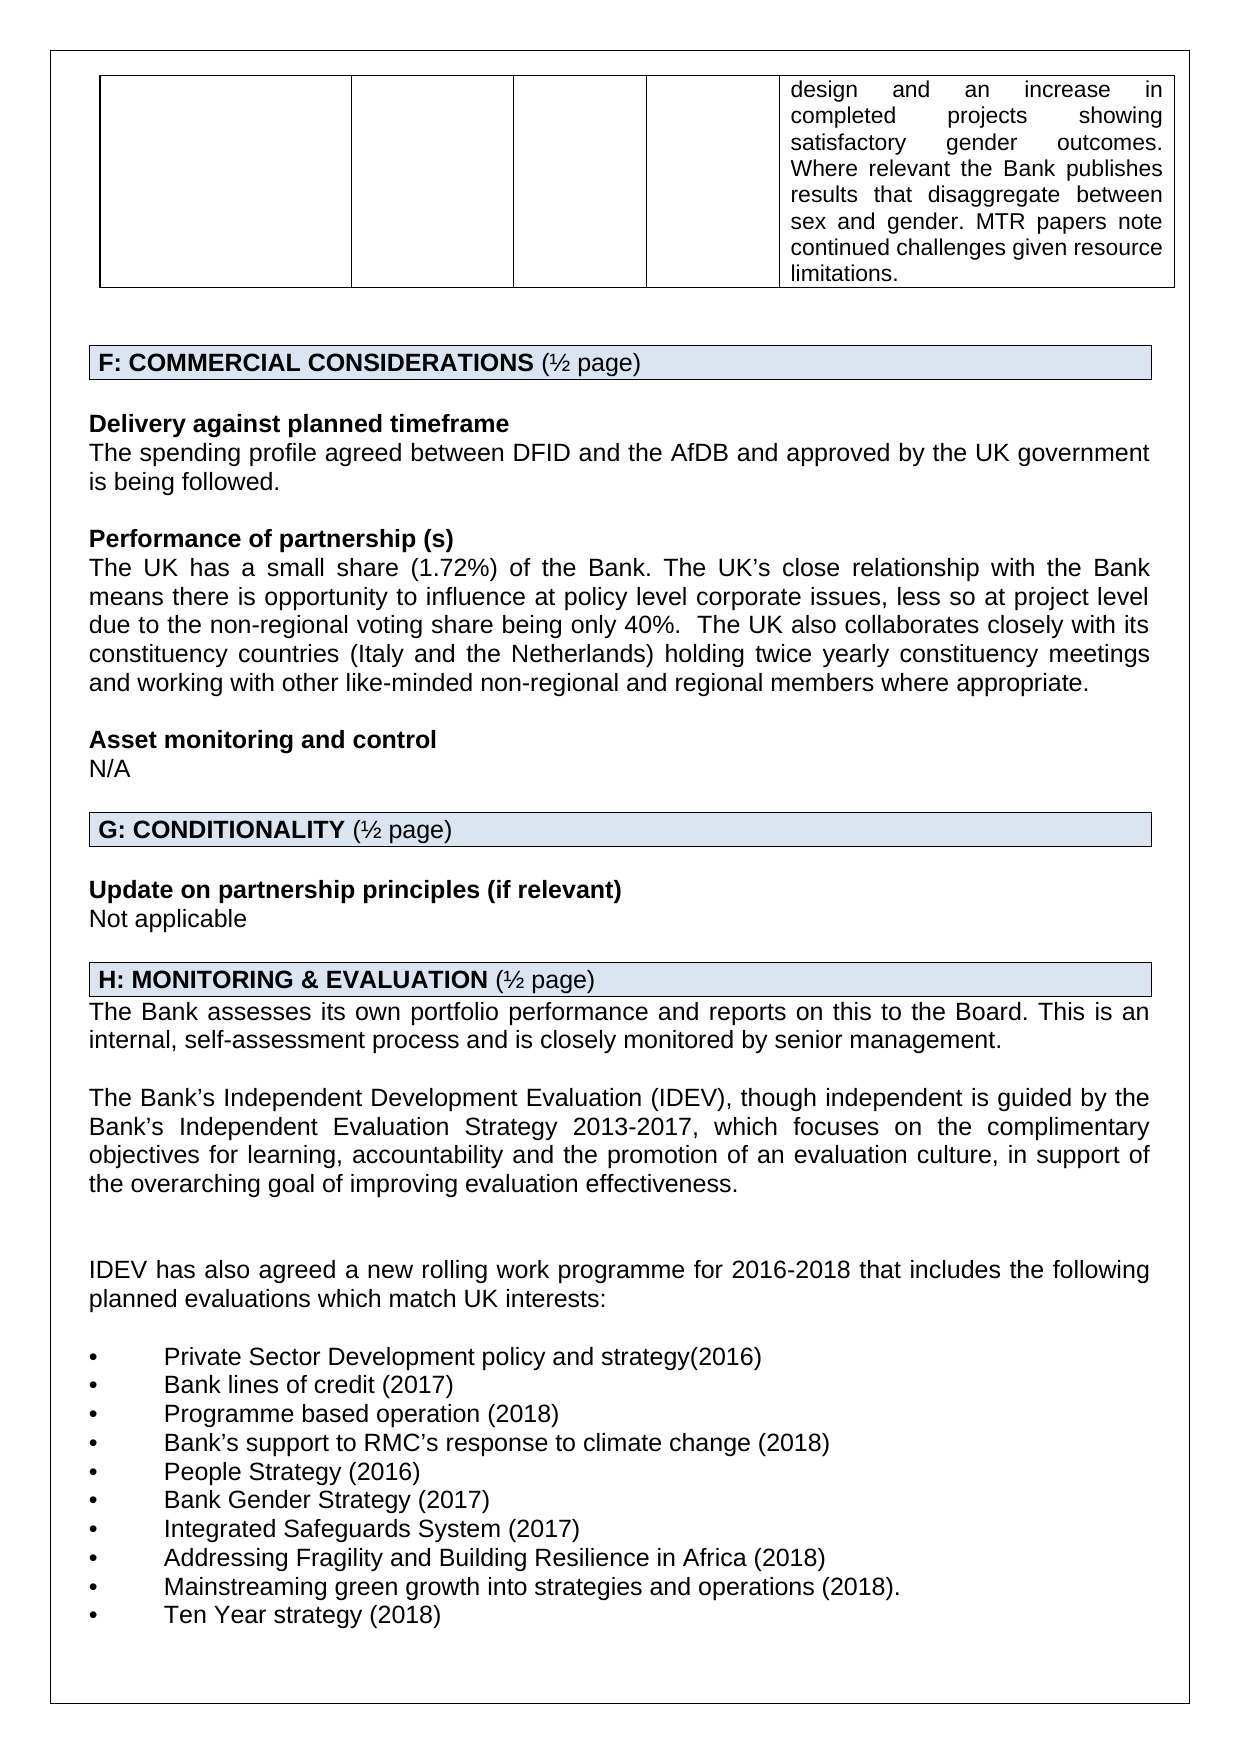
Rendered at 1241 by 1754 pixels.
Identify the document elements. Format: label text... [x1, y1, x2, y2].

text • People Strategy (2016) [89, 1457, 1152, 1485]
text • Integrated Safeguards System (2017) [89, 1514, 1152, 1543]
text • Bank’s support to RMC’s response to climate change (2018) [89, 1428, 1152, 1457]
text • Bank lines of credit (2017) [89, 1370, 1152, 1399]
text Asset monitoring and control [89, 725, 1152, 754]
text • Addressing Fragility and Building Resilience in Africa (2018) [89, 1543, 1152, 1572]
text The Bank’s Independent Development Evaluation (IDEV), though independent is guided by the Bank’s Independent Evaluation Strategy 2013-2017, which focuses on the complimentary objectives for learning, accountability and the promotion of an evaluation culture, in support of the overarching goal of improving evaluation effectiveness. [89, 1083, 1152, 1198]
table_cell [101, 76, 351, 287]
text Performance of partnership (s) [89, 524, 1152, 553]
text The Bank assesses its own portfolio performance and reports on this to the Board. This is an internal, self-assessment process and is closely monitored by senior management. [89, 997, 1152, 1054]
text Delivery against planned timeframe [89, 409, 1152, 438]
table_cell [352, 76, 513, 287]
text • Bank Gender Strategy (2017) [89, 1485, 1152, 1514]
text H: MONITORING & EVALUATION (½ page) [90, 963, 1151, 996]
text IDEV has also agreed a new rolling work programme for 2016-2018 that includes the following planned evaluations which match UK interests: [89, 1255, 1152, 1313]
text Not applicable [89, 904, 1152, 933]
text N/A [89, 754, 1152, 783]
table_cell design and an increase in completed projects showing satisfactory gender outcomes. Where relevant the Bank publishes results that disaggregate between sex and gender. MTR papers note continued challenges given resource limitations. [780, 76, 1174, 287]
text • Private Sector Development policy and strategy(2016) [89, 1342, 1152, 1370]
table_cell [514, 76, 646, 287]
text • Ten Year strategy (2018) [89, 1600, 1152, 1629]
text G: CONDITIONALITY (½ page) [90, 813, 1151, 846]
table_cell [647, 76, 779, 287]
text • Programme based operation (2018) [89, 1399, 1152, 1428]
text The spending profile agreed between DFID and the AfDB and approved by the UK government is being followed. [89, 438, 1152, 495]
text Update on partnership principles (if relevant) [89, 875, 1152, 904]
text • Mainstreaming green growth into strategies and operations (2018). [89, 1572, 1152, 1600]
text The UK has a small share (1.72%) of the Bank. The UK’s close relationship with the Bank means there is opportunity to influence at policy level corporate issues, less so at project level due to the non-regional voting share being only 40%. The UK also collaborates closely with its constituency countries (Italy and the Netherlands) holding twice yearly constituency meetings and working with other like-minded non-regional and regional members where appropriate. [89, 553, 1152, 697]
text F: COMMERCIAL CONSIDERATIONS (½ page) [90, 346, 1151, 379]
